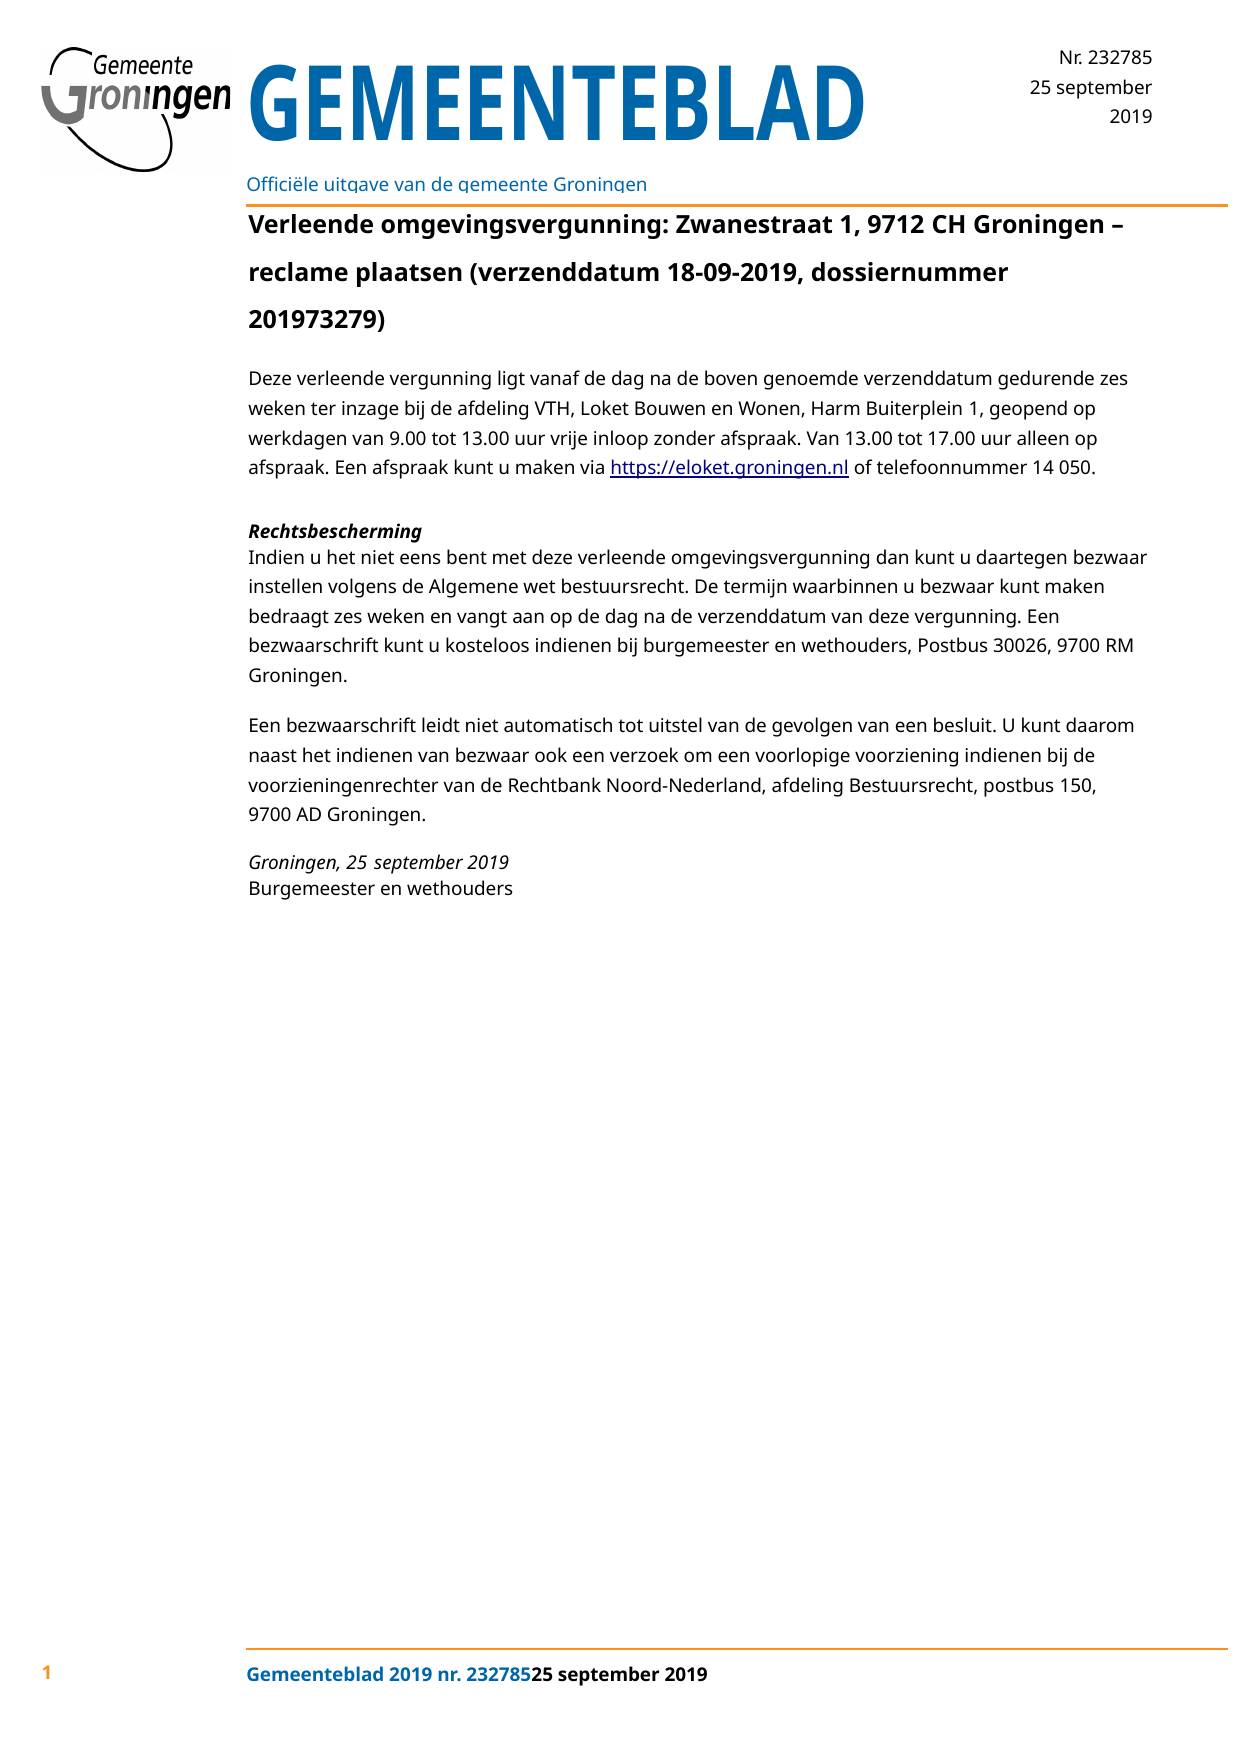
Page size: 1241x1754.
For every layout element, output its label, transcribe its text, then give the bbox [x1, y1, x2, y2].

text Deze verleende vergunning ligt vanaf de dag na de boven genoemde verzenddatum gedurende zes weken ter inzage bij de afdeling VTH, Loket Bouwen en Wonen, Harm Buiterplein 1, geopend op werkdagen van 9.00 tot 13.00 uur vrije inloop zonder afspraak. Van 13.00 tot 17.00 uur alleen op afspraak. Een afspraak kunt u maken via https://eloket.groningen.nl of telefoonnummer 14 050. [248, 366, 1152, 480]
picture [41, 47, 231, 172]
text Rechtsbescherming [248, 518, 1152, 544]
text Indien u het niet eens bent met deze verleende omgevingsvergunning dan kunt u daartegen bezwaar instellen volgens de Algemene wet bestuursrecht. De termijn waarbinnen u bezwaar kunt maken bedraagt zes weken en vangt aan op de dag na de verzenddatum van deze vergunning. Een bezwaarschrift kunt u kosteloos indienen bij burgemeester en wethouders, Postbus 30026, 9700 RM Groningen. [248, 544, 1152, 688]
text Verleende omgevingsvergunning: Zwanestraat 1, 9712 CH Groningen – reclame plaatsen (verzenddatum 18-09-2019, dossiernummer 201973279) [248, 207, 1152, 336]
text Een bezwaarschrift leidt niet automatisch tot uitstel van de gevolgen van een besluit. U kunt daarom naast het indienen van bezwaar ook een verzoek om een voorlopige voorziening indienen bij de voorzieningenrechter van de Rechtbank Noord-Nederland, afdeling Bestuursrecht, postbus 150, 9700 AD Groningen. [248, 713, 1152, 827]
text Burgemeester en wethouders [248, 875, 1152, 901]
text Groningen, 25 september 2019 [248, 849, 1152, 875]
